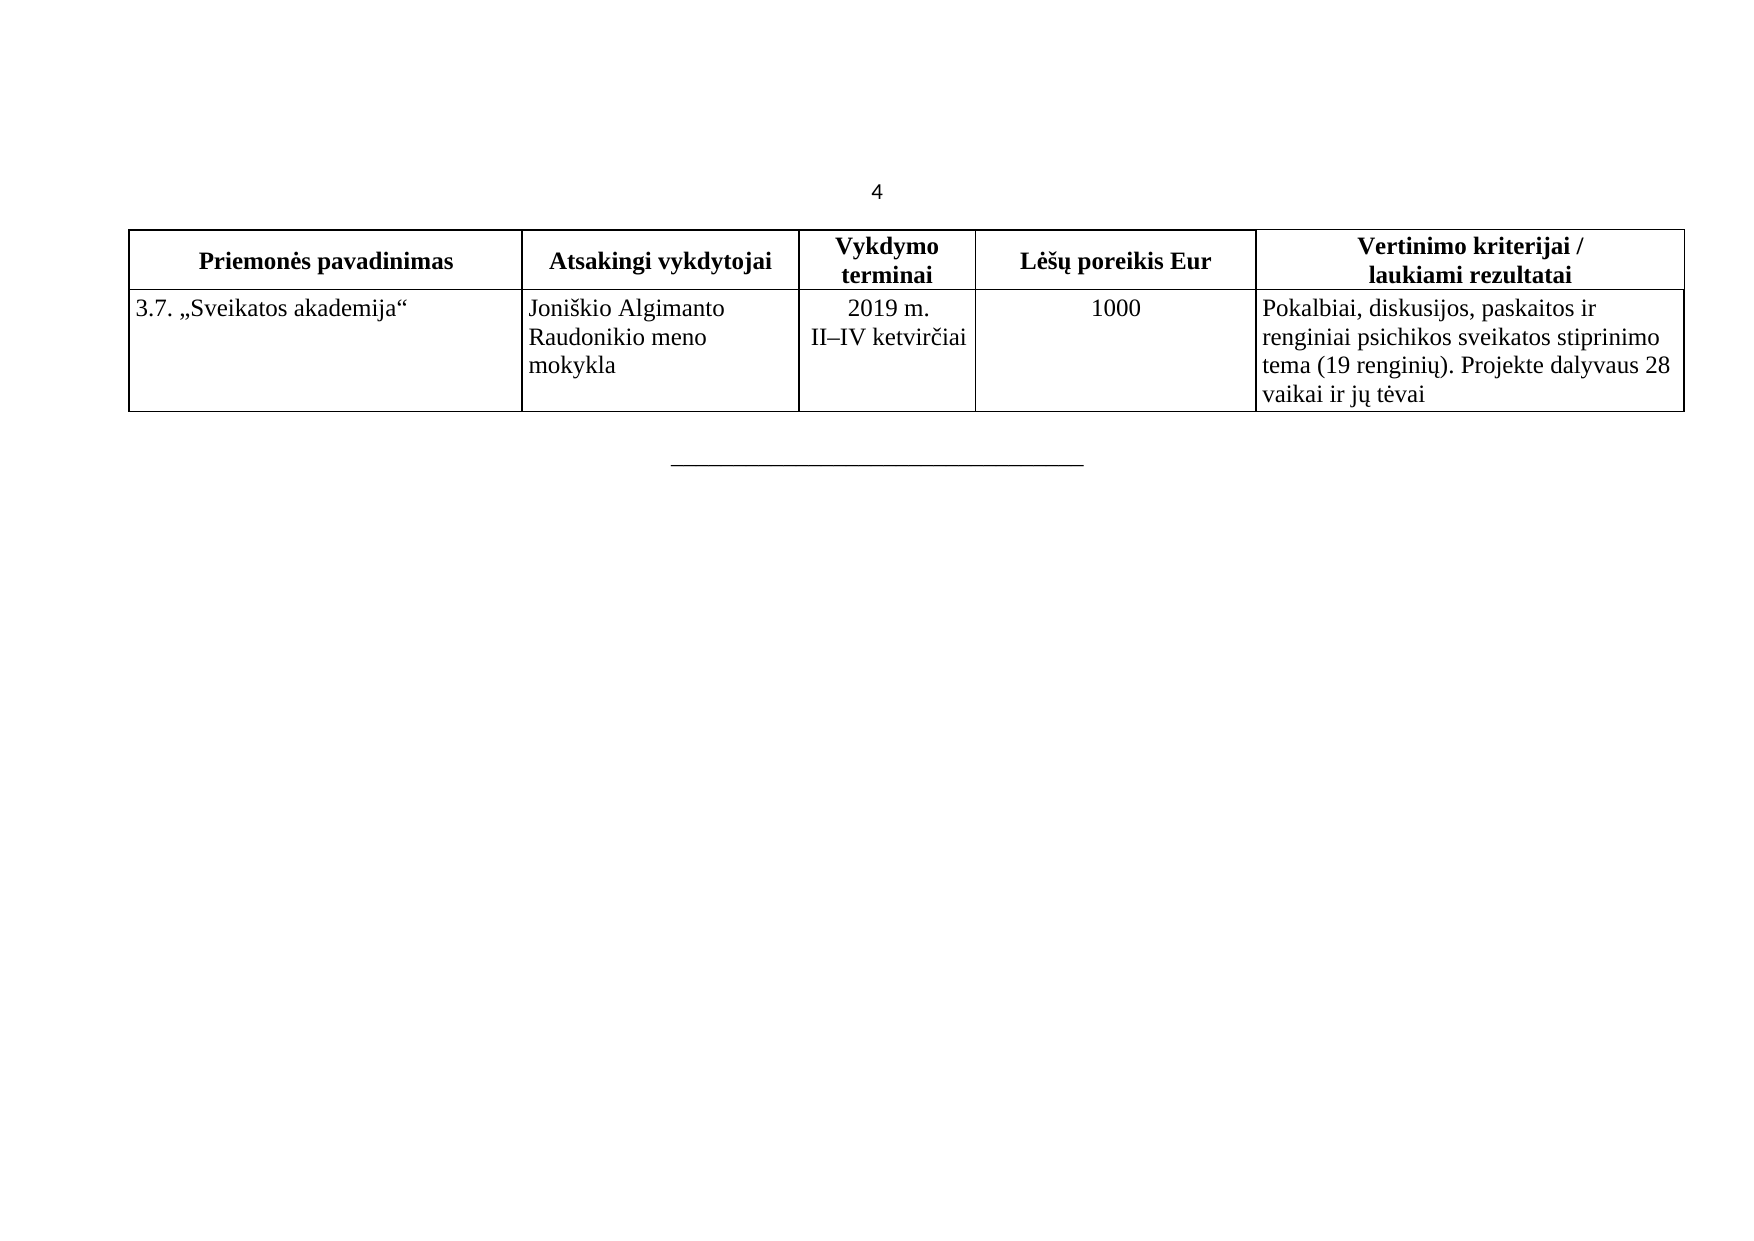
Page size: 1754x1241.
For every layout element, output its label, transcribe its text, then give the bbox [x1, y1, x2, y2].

table_cell Joniškio Algimanto Raudonikio meno mokykla [523, 290, 798, 411]
table_header Atsakingi vykdytojai [523, 231, 798, 289]
table_cell 2019 m. II–IV ketvirčiai [800, 290, 975, 411]
table_cell Pokalbiai, diskusijos, paskaitos ir renginiai psichikos sveikatos stiprinimo tema (19 renginių). Projekte dalyvaus 28 vaikai ir jų tėvai [1257, 290, 1683, 411]
table_cell 1000 [976, 290, 1255, 411]
table_cell 3.7. „Sveikatos akademija“ [130, 290, 521, 411]
table_header Vertinimo kriterijai / laukiami rezultatai [1257, 230, 1684, 289]
table_header Priemonės pavadinimas [130, 231, 521, 289]
table_header Lėšų poreikis Eur [976, 231, 1255, 289]
table_header Vykdymo terminai [800, 231, 975, 289]
text _________________________________ [118, 441, 1636, 469]
